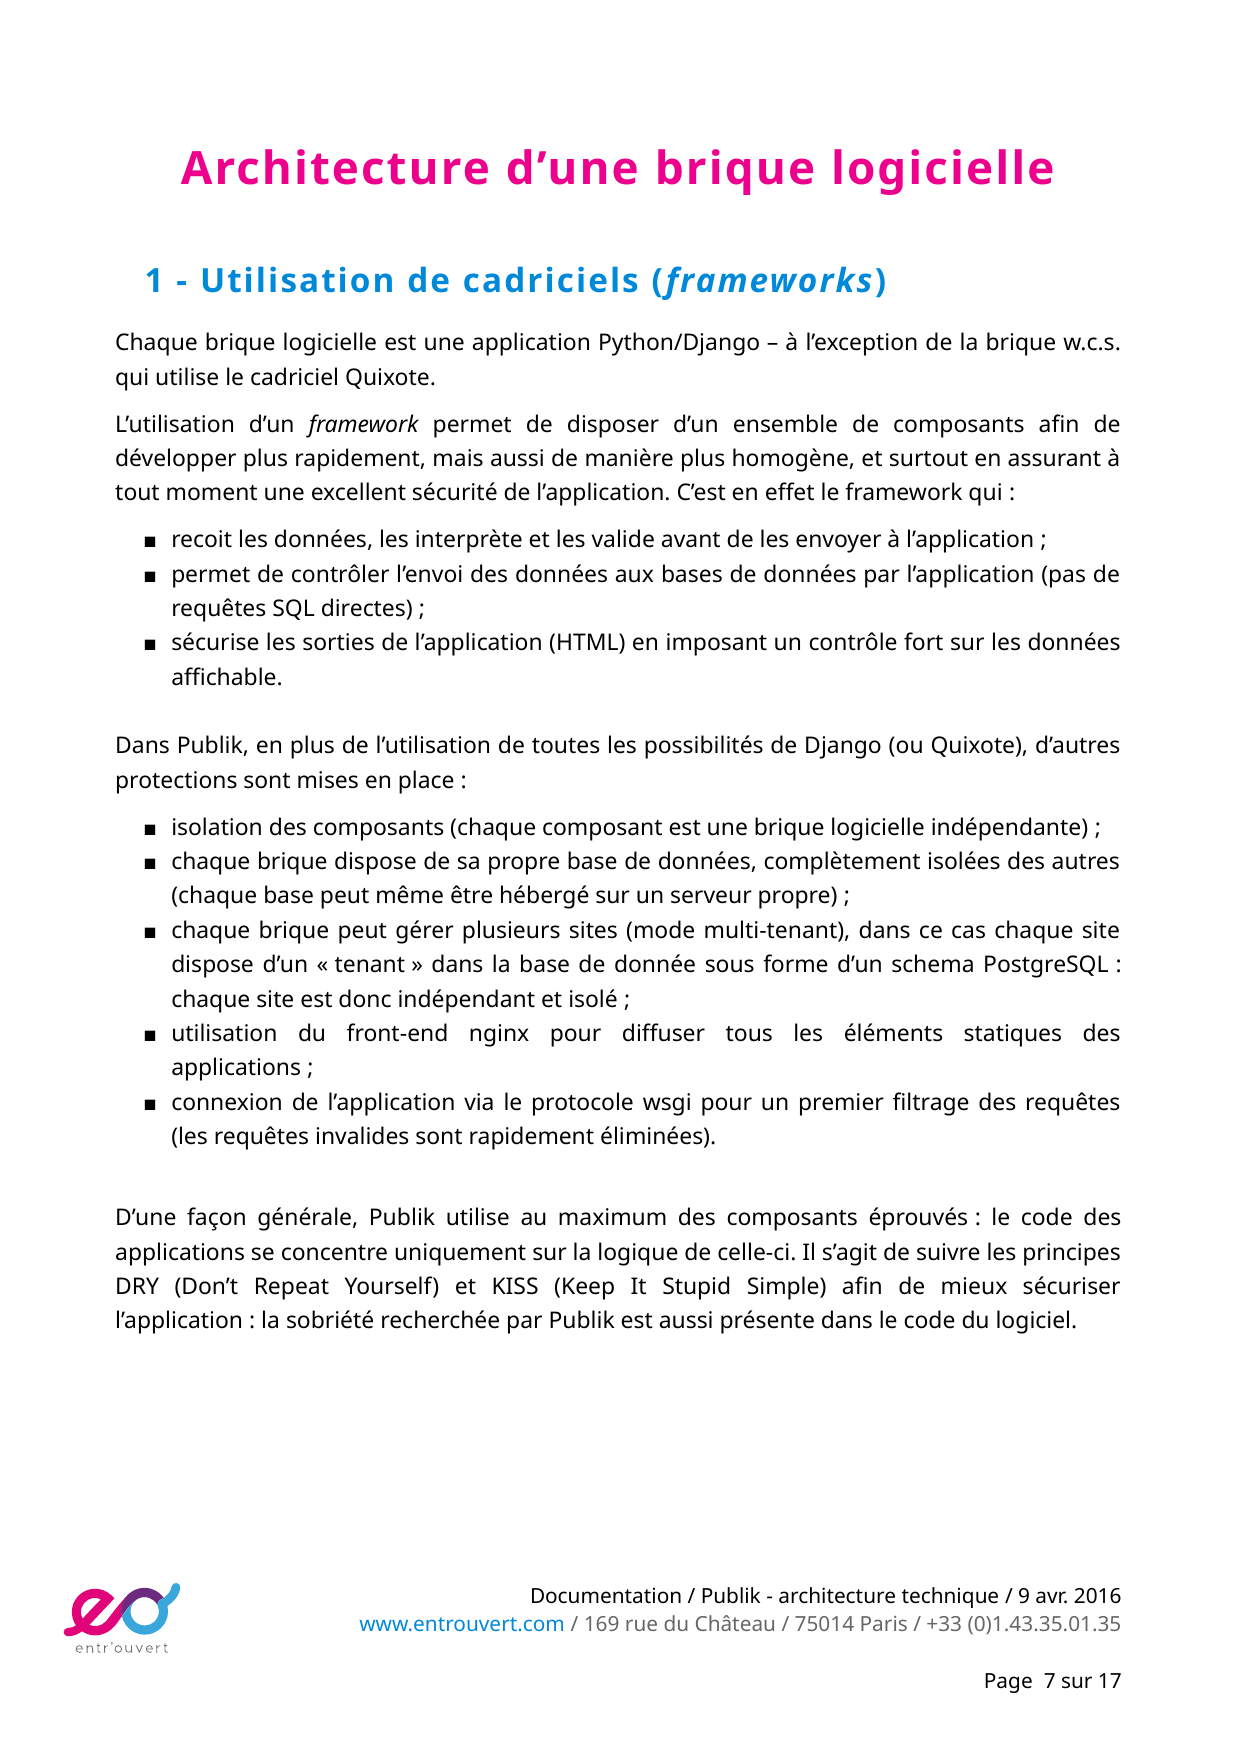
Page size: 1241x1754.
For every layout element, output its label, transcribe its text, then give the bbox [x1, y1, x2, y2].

text L’utilisation d’un framework permet de disposer d’un ensemble de composants afin de développer plus rapidement, mais aussi de manière plus homogène, et surtout en assurant à tout moment une excellent sécurité de l’application. C’est en effet le framework qui : [115, 408, 1121, 508]
list sécurise les sorties de l’application (HTML) en imposant un contrôle fort sur les données affichable. [144, 626, 1121, 692]
text D’une façon générale, Publik utilise au maximum des composants éprouvés : le code des applications se concentre uniquement sur la logique de celle-ci. Il s’agit de suivre les principes DRY (Don’t Repeat Yourself) et KISS (Keep It Stupid Simple) afin de mieux sécuriser l’application : la sobriété recherchée par Publik est aussi présente dans le code du logiciel. [115, 1201, 1121, 1336]
text Dans Publik, en plus de l’utilisation de toutes les possibilités de Django (ou Quixote), d’autres protections sont mises en place : [115, 729, 1121, 795]
list utilisation du front-end nginx pour diffuser tous les éléments statiques des applications ; [144, 1017, 1121, 1083]
list isolation des composants (chaque composant est une brique logicielle indépendante) ; [144, 811, 1121, 842]
list permet de contrôler l’envoi des données aux bases de données par l’application (pas de requêtes SQL directes) ; [144, 558, 1121, 623]
list recoit les données, les interprète et les valide avant de les envoyer à l’application ; [144, 523, 1121, 554]
list chaque brique dispose de sa propre base de données, complètement isolées des autres (chaque base peut même être hébergé sur un serveur propre) ; [144, 845, 1121, 911]
text Chaque brique logicielle est une application Python/Django – à l’exception de la brique w.c.s. qui utilise le cadriciel Quixote. [115, 326, 1121, 392]
subtitle Utilisation de cadriciels (frameworks) [144, 257, 1121, 303]
list chaque brique peut gérer plusieurs sites (mode multi-tenant), dans ce cas chaque site dispose d’un « tenant » dans la base de donnée sous forme d’un schema PostgreSQL : chaque site est donc indépendant et isolé ; [144, 914, 1121, 1014]
list connexion de l’application via le protocole wsgi pour un premier filtrage des requêtes (les requêtes invalides sont rapidement éliminées). [144, 1086, 1121, 1151]
subtitle Architecture d’une brique logicielle [115, 136, 1121, 198]
